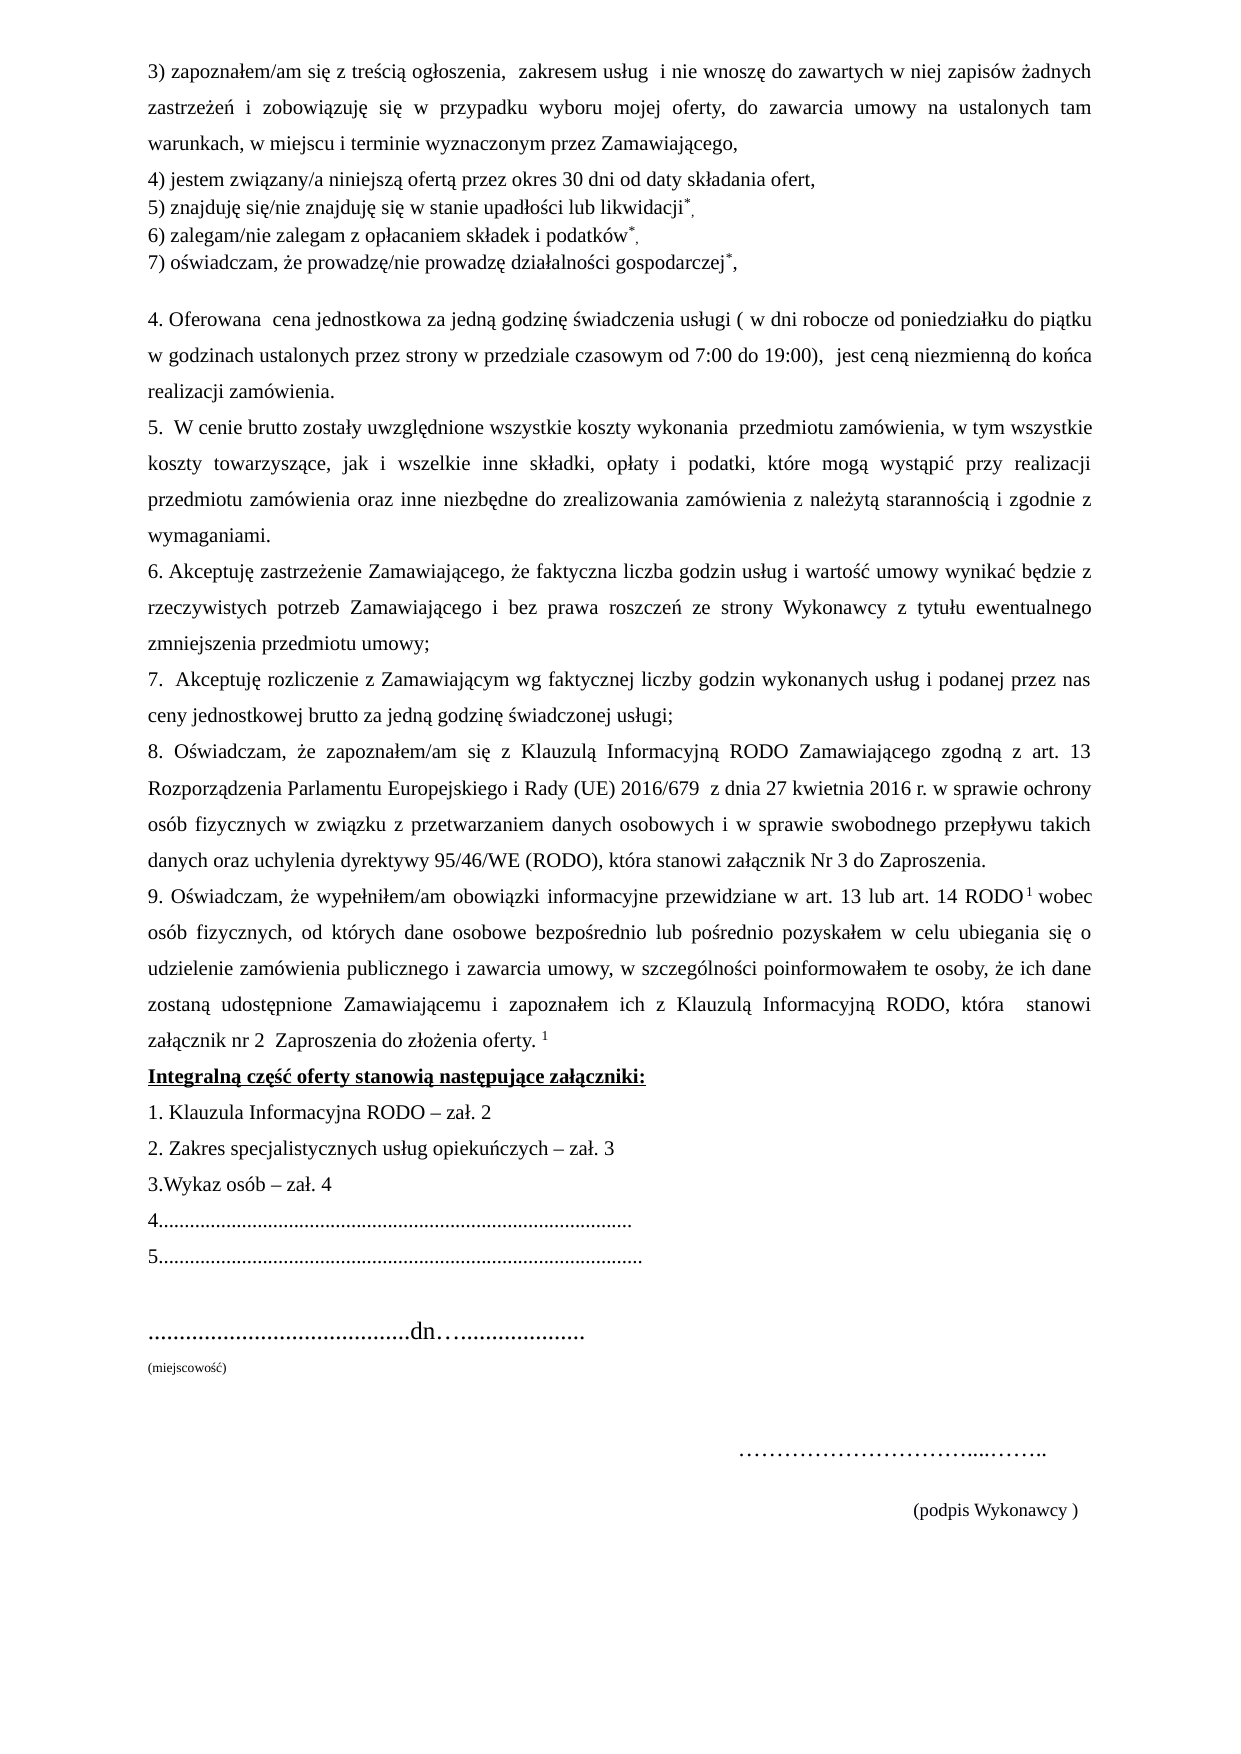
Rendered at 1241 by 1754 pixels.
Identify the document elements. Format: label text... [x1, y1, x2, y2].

text 5. W cenie brutto zostały uwzględnione wszystkie koszty wykonania przedmiotu zamówienia, w tym wszystkie koszty towarzyszące, jak i wszelkie inne składki, opłaty i podatki, które mogą wystąpić przy realizacji przedmiotu zamówienia oraz inne niezbędne do zrealizowania zamówienia z należytą starannością i zgodnie z wymaganiami. [148, 415, 1093, 547]
text 4) jestem związany/a niniejszą ofertą przez okres 30 dni od daty składania ofert, [148, 167, 1093, 191]
text 7) oświadczam, że prowadzę/nie prowadzę działalności gospodarczej*, [148, 250, 1093, 274]
text 5) znajduję się/nie znajduję się w stanie upadłości lub likwidacji*, [148, 195, 1093, 219]
text 4........................................................................................... [148, 1208, 1093, 1232]
text 9. Oświadczam, że wypełniłem/am obowiązki informacyjne przewidziane w art. 13 lub art. 14 RODO1 wobec osób fizycznych, od których dane osobowe bezpośrednio lub pośrednio pozyskałem w celu ubiegania się o udzielenie zamówienia publicznego i zawarcia umowy, w szczególności poinformowałem te osoby, że ich dane zostaną udostępnione Zamawiającemu i zapoznałem ich z Klauzulą Informacyjną RODO, która stanowi załącznik nr 2 Zaproszenia do złożenia oferty. 1 [148, 884, 1093, 1052]
text 6. Akceptuję zastrzeżenie Zamawiającego, że faktyczna liczba godzin usług i wartość umowy wynikać będzie z rzeczywistych potrzeb Zamawiającego i bez prawa roszczeń ze strony Wykonawcy z tytułu ewentualnego zmniejszenia przedmiotu umowy; [148, 559, 1093, 655]
text 6) zalegam/nie zalegam z opłacaniem składek i podatków*, [148, 222, 1093, 247]
text 4. Oferowana cena jednostkowa za jedną godzinę świadczenia usługi ( w dni robocze od poniedziałku do piątku w godzinach ustalonych przez strony w przedziale czasowym od 7:00 do 19:00), jest ceną niezmienną do końca realizacji zamówienia. [148, 307, 1093, 403]
list 3) zapoznałem/am się z treścią ogłoszenia, zakresem usług i nie wnoszę do zawartych w niej zapisów żadnych zastrzeżeń i zobowiązuję się w przypadku wyboru mojej oferty, do zawarcia umowy na ustalonych tam warunkach, w miejscu i terminie wyznaczonym przez Zamawiającego, [148, 59, 1093, 155]
text 5............................................................................................. [148, 1244, 1093, 1268]
text (podpis Wykonawcy ) [148, 1495, 1093, 1521]
text …………………………....…….. [148, 1395, 1093, 1461]
text 7. Akceptuję rozliczenie z Zamawiającym wg faktycznej liczby godzin wykonanych usług i podanej przez nas ceny jednostkowej brutto za jedną godzinę świadczonej usługi; [148, 667, 1093, 727]
text 1. Klauzula Informacyjna RODO – zał. 2 [148, 1100, 1093, 1124]
text 3.Wykaz osób – zał. 4 [148, 1172, 1093, 1196]
text 2. Zakres specjalistycznych usług opiekuńczych – zał. 3 [148, 1136, 1093, 1160]
text 8. Oświadczam, że zapoznałem/am się z Klauzulą Informacyjną RODO Zamawiającego zgodną z art. 13 Rozporządzenia Parlamentu Europejskiego i Rady (UE) 2016/679 z dnia 27 kwietnia 2016 r. w sprawie ochrony osób fizycznych w związku z przetwarzaniem danych osobowych i w sprawie swobodnego przepływu takich danych oraz uchylenia dyrektywy 95/46/WE (RODO), która stanowi załącznik Nr 3 do Zaproszenia. [148, 739, 1093, 872]
text ..........................................dn….................... [148, 1316, 1093, 1345]
text Integralną część oferty stanowią następujące załączniki: [148, 1064, 1093, 1088]
text (miejscowość) [148, 1359, 1093, 1383]
